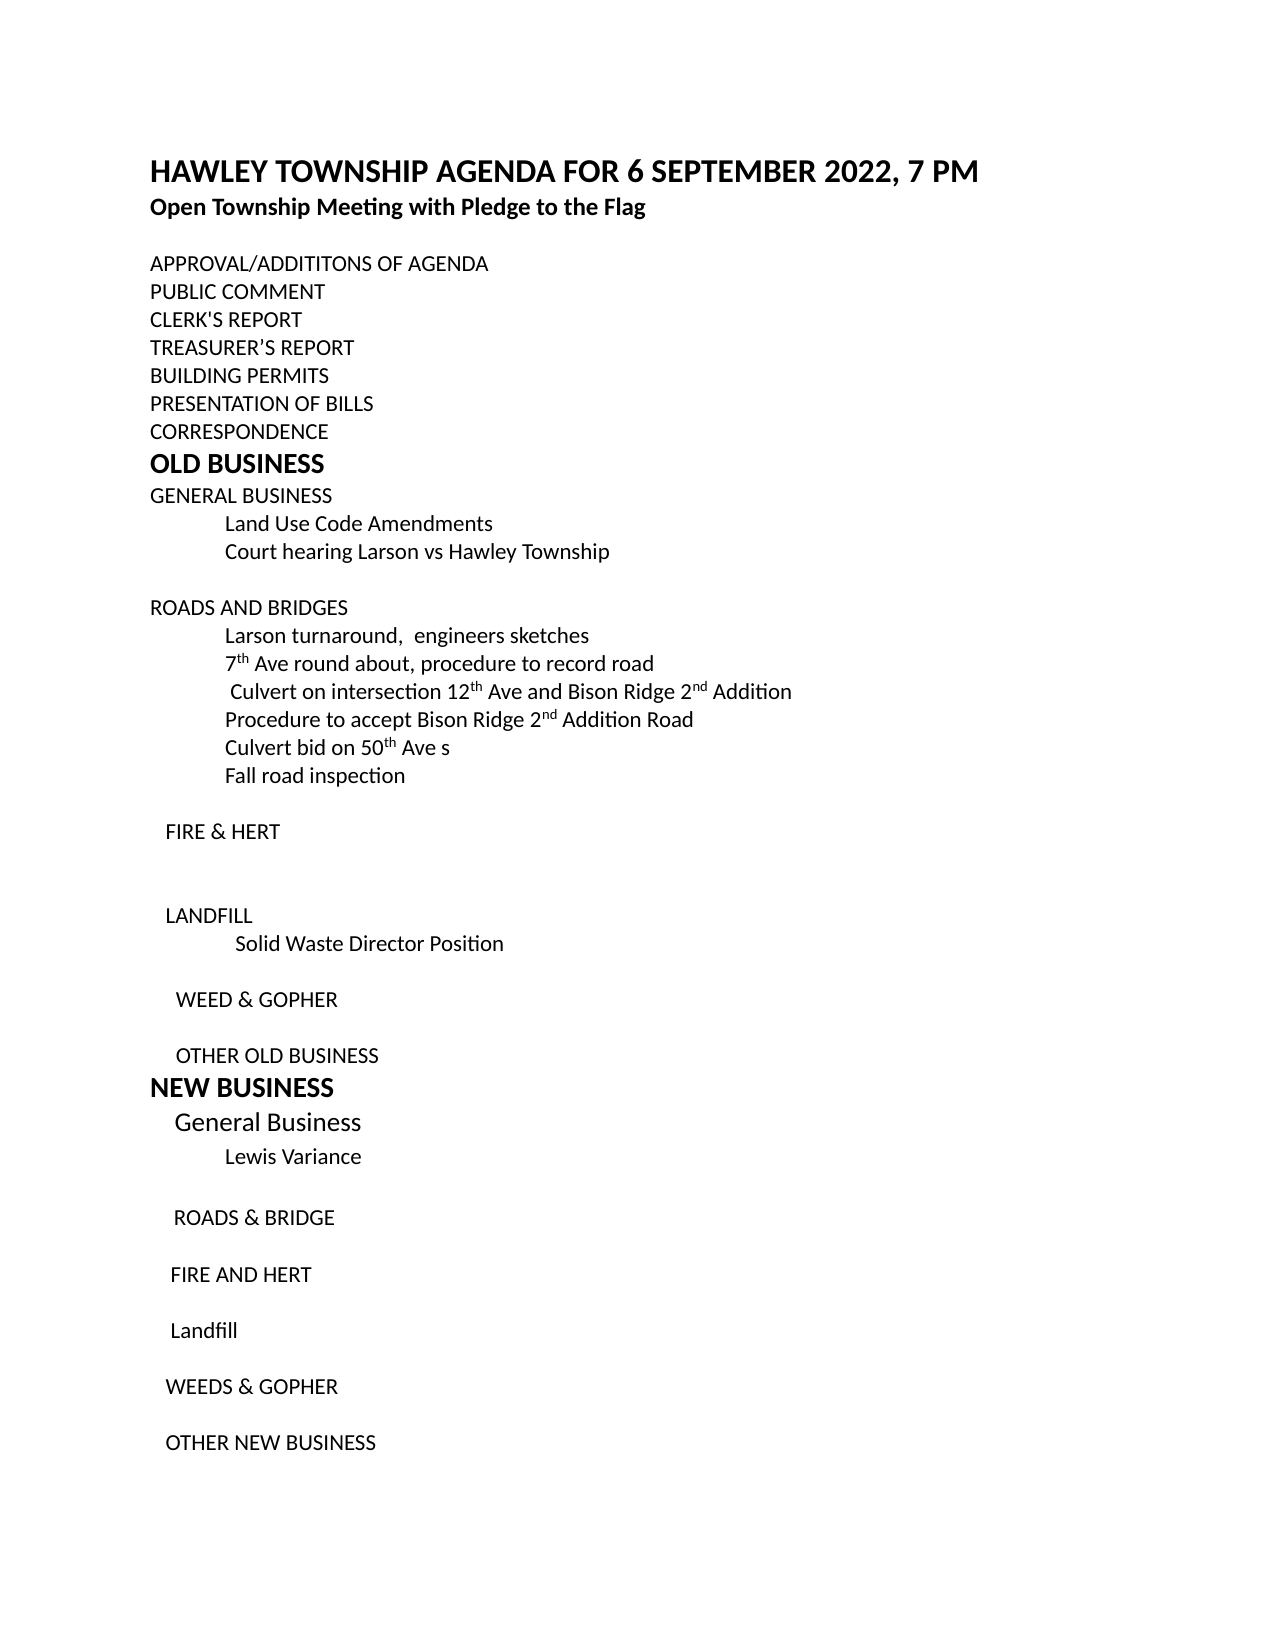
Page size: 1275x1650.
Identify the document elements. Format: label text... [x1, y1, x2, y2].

text WEED & GOPHER [150, 985, 1125, 1013]
text BUILDING PERMITS [150, 361, 1125, 389]
text OTHER OLD BUSINESS [150, 1041, 1125, 1069]
text OTHER NEW BUSINESS [150, 1428, 1125, 1456]
text Larson turnaround, engineers sketches [150, 621, 1125, 649]
text GENERAL BUSINESS [150, 481, 1125, 509]
text PUBLIC COMMENT [150, 277, 1125, 305]
text PRESENTATION OF BILLS [150, 389, 1125, 417]
text CLERK'S REPORT [150, 305, 1125, 333]
text 7th Ave round about, procedure to record road [150, 649, 1125, 677]
text Fall road inspection [150, 761, 1125, 789]
text CORRESPONDENCE [150, 417, 1125, 445]
text WEEDS & GOPHER [150, 1372, 1125, 1400]
text HAWLEY TOWNSHIP AGENDA FOR 6 SEPTEMBER 2022, 7 PM [150, 150, 1125, 191]
text Procedure to accept Bison Ridge 2nd Addition Road [150, 705, 1125, 733]
text Land Use Code Amendments [150, 509, 1125, 537]
text FIRE & HERT [150, 817, 1125, 845]
text OLD BUSINESS [150, 445, 1125, 481]
text APPROVAL/ADDITITONS OF AGENDA [150, 249, 1125, 277]
text NEW BUSINESS [150, 1069, 1125, 1105]
text Lewis Variance [150, 1138, 1125, 1171]
text Court hearing Larson vs Hawley Township [150, 537, 1125, 565]
text Culvert bid on 50th Ave s [150, 733, 1125, 761]
text Solid Waste Director Position [150, 929, 1125, 957]
text FIRE AND HERT [150, 1260, 1125, 1288]
text General Business [150, 1105, 1125, 1138]
text ROADS AND BRIDGES [150, 593, 1125, 621]
text TREASURER’S REPORT [150, 333, 1125, 361]
text Open Township Meeting with Pledge to the Flag [150, 191, 1125, 221]
text Landfill [150, 1316, 1125, 1344]
text Culvert on intersection 12th Ave and Bison Ridge 2nd Addition [150, 677, 1125, 705]
text LANDFILL [150, 901, 1125, 929]
text ROADS & BRIDGE [150, 1199, 1125, 1232]
